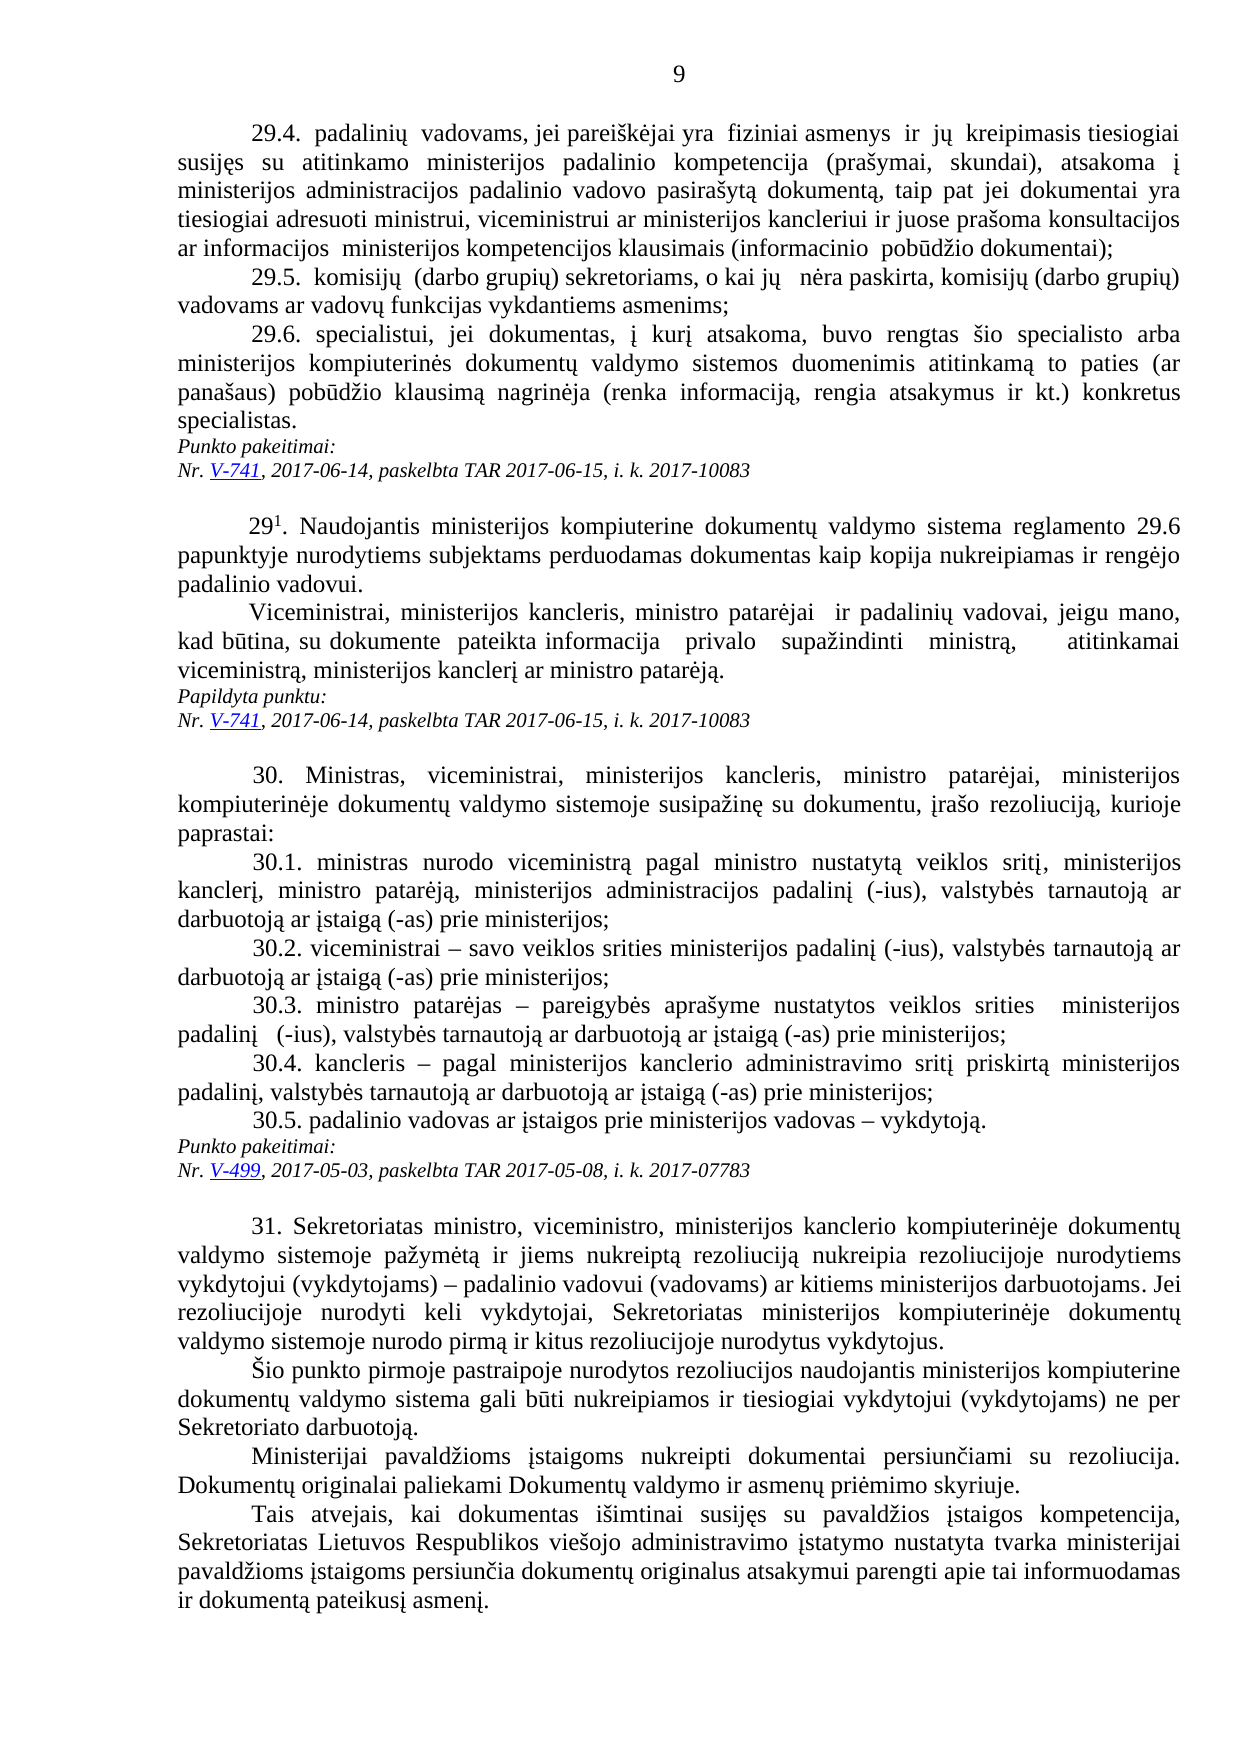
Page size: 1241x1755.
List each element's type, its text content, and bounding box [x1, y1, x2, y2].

text 30. Ministras, viceministrai, ministerijos kancleris, ministro patarėjai, ministerijos kompiuterinėje dokumentų valdymo sistemoje susipažinę su dokumentu, įrašo rezoliuciją, kurioje paprastai: [177, 761, 1181, 847]
text 30.2. viceministrai – savo veiklos srities ministerijos padalinį (-ius), valstybės tarnautoją ar darbuotoją ar įstaigą (-as) prie ministerijos; [177, 933, 1181, 991]
text 291. Naudojantis ministerijos kompiuterine dokumentų valdymo sistema reglamento 29.6 papunktyje nurodytiems subjektams perduodamas dokumentas kaip kopija nukreipiamas ir rengėjo padalinio vadovui. [177, 511, 1181, 597]
text Nr. V-741, 2017-06-14, paskelbta TAR 2017-06-15, i. k. 2017-10083 [177, 458, 1181, 482]
text 30.1. ministras nurodo viceministrą pagal ministro nustatytą veiklos sritį, ministerijos kanclerį, ministro patarėją, ministerijos administracijos padalinį (-ius), valstybės tarnautoją ar darbuotoją ar įstaigą (-as) prie ministerijos; [177, 847, 1181, 933]
text Punkto pakeitimai: [177, 434, 1181, 458]
text Nr. V-741, 2017-06-14, paskelbta TAR 2017-06-15, i. k. 2017-10083 [177, 708, 1181, 732]
text 29.4. padalinių vadovams, jei pareiškėjai yra fiziniai asmenys ir jų kreipimasis tiesiogiai susijęs su atitinkamo ministerijos padalinio kompetencija (prašymai, skundai), atsakoma į ministerijos administracijos padalinio vadovo pasirašytą dokumentą, taip pat jei dokumentai yra tiesiogiai adresuoti ministrui, viceministrui ar ministerijos kancleriui ir juose prašoma konsultacijos ar informacijos ministerijos kompetencijos klausimais (informacinio pobūdžio dokumentai); [177, 118, 1181, 262]
text 30.5. padalinio vadovas ar įstaigos prie ministerijos vadovas – vykdytoją. [177, 1106, 1181, 1134]
text Nr. V-499, 2017-05-03, paskelbta TAR 2017-05-08, i. k. 2017-07783 [177, 1158, 1181, 1182]
text 30.4. kancleris – pagal ministerijos kanclerio administravimo sritį priskirtą ministerijos padalinį, valstybės tarnautoją ar darbuotoją ar įstaigą (-as) prie ministerijos; [177, 1048, 1181, 1106]
text Punkto pakeitimai: [177, 1134, 1181, 1158]
text 31. Sekretoriatas ministro, viceministro, ministerijos kanclerio kompiuterinėje dokumentų valdymo sistemoje pažymėtą ir jiems nukreiptą rezoliuciją nukreipia rezoliucijoje nurodytiems vykdytojui (vykdytojams) – padalinio vadovui (vadovams) ar kitiems ministerijos darbuotojams. Jei rezoliucijoje nurodyti keli vykdytojai, Sekretoriatas ministerijos kompiuterinėje dokumentų valdymo sistemoje nurodo pirmą ir kitus rezoliucijoje nurodytus vykdytojus. [177, 1211, 1181, 1355]
text Ministerijai pavaldžioms įstaigoms nukreipti dokumentai persiunčiami su rezoliucija. Dokumentų originalai paliekami Dokumentų valdymo ir asmenų priėmimo skyriuje. [177, 1441, 1181, 1499]
text 30.3. ministro patarėjas – pareigybės aprašyme nustatytos veiklos srities ministerijos padalinį (-ius), valstybės tarnautoją ar darbuotoją ar įstaigą (-as) prie ministerijos; [177, 991, 1181, 1048]
text 29.6. specialistui, jei dokumentas, į kurį atsakoma, buvo rengtas šio specialisto arba ministerijos kompiuterinės dokumentų valdymo sistemos duomenimis atitinkamą to paties (ar panašaus) pobūdžio klausimą nagrinėja (renka informaciją, rengia atsakymus ir kt.) konkretus specialistas. [177, 319, 1181, 434]
text Tais atvejais, kai dokumentas išimtinai susijęs su pavaldžios įstaigos kompetencija, Sekretoriatas Lietuvos Respublikos viešojo administravimo įstatymo nustatyta tvarka ministerijai pavaldžioms įstaigoms persiunčia dokumentų originalus atsakymui parengti apie tai informuodamas ir dokumentą pateikusį asmenį. [177, 1499, 1181, 1614]
text Viceministrai, ministerijos kancleris, ministro patarėjai ir padalinių vadovai, jeigu mano, kad būtina, su dokumente pateikta informacija privalo supažindinti ministrą, atitinkamai viceministrą, ministerijos kanclerį ar ministro patarėją. [177, 597, 1181, 684]
text 29.5. komisijų (darbo grupių) sekretoriams, o kai jų nėra paskirta, komisijų (darbo grupių) vadovams ar vadovų funkcijas vykdantiems asmenims; [177, 262, 1181, 319]
text Papildyta punktu: [177, 684, 1181, 708]
text Šio punkto pirmoje pastraipoje nurodytos rezoliucijos naudojantis ministerijos kompiuterine dokumentų valdymo sistema gali būti nukreipiamos ir tiesiogiai vykdytojui (vykdytojams) ne per Sekretoriato darbuotoją. [177, 1355, 1181, 1441]
